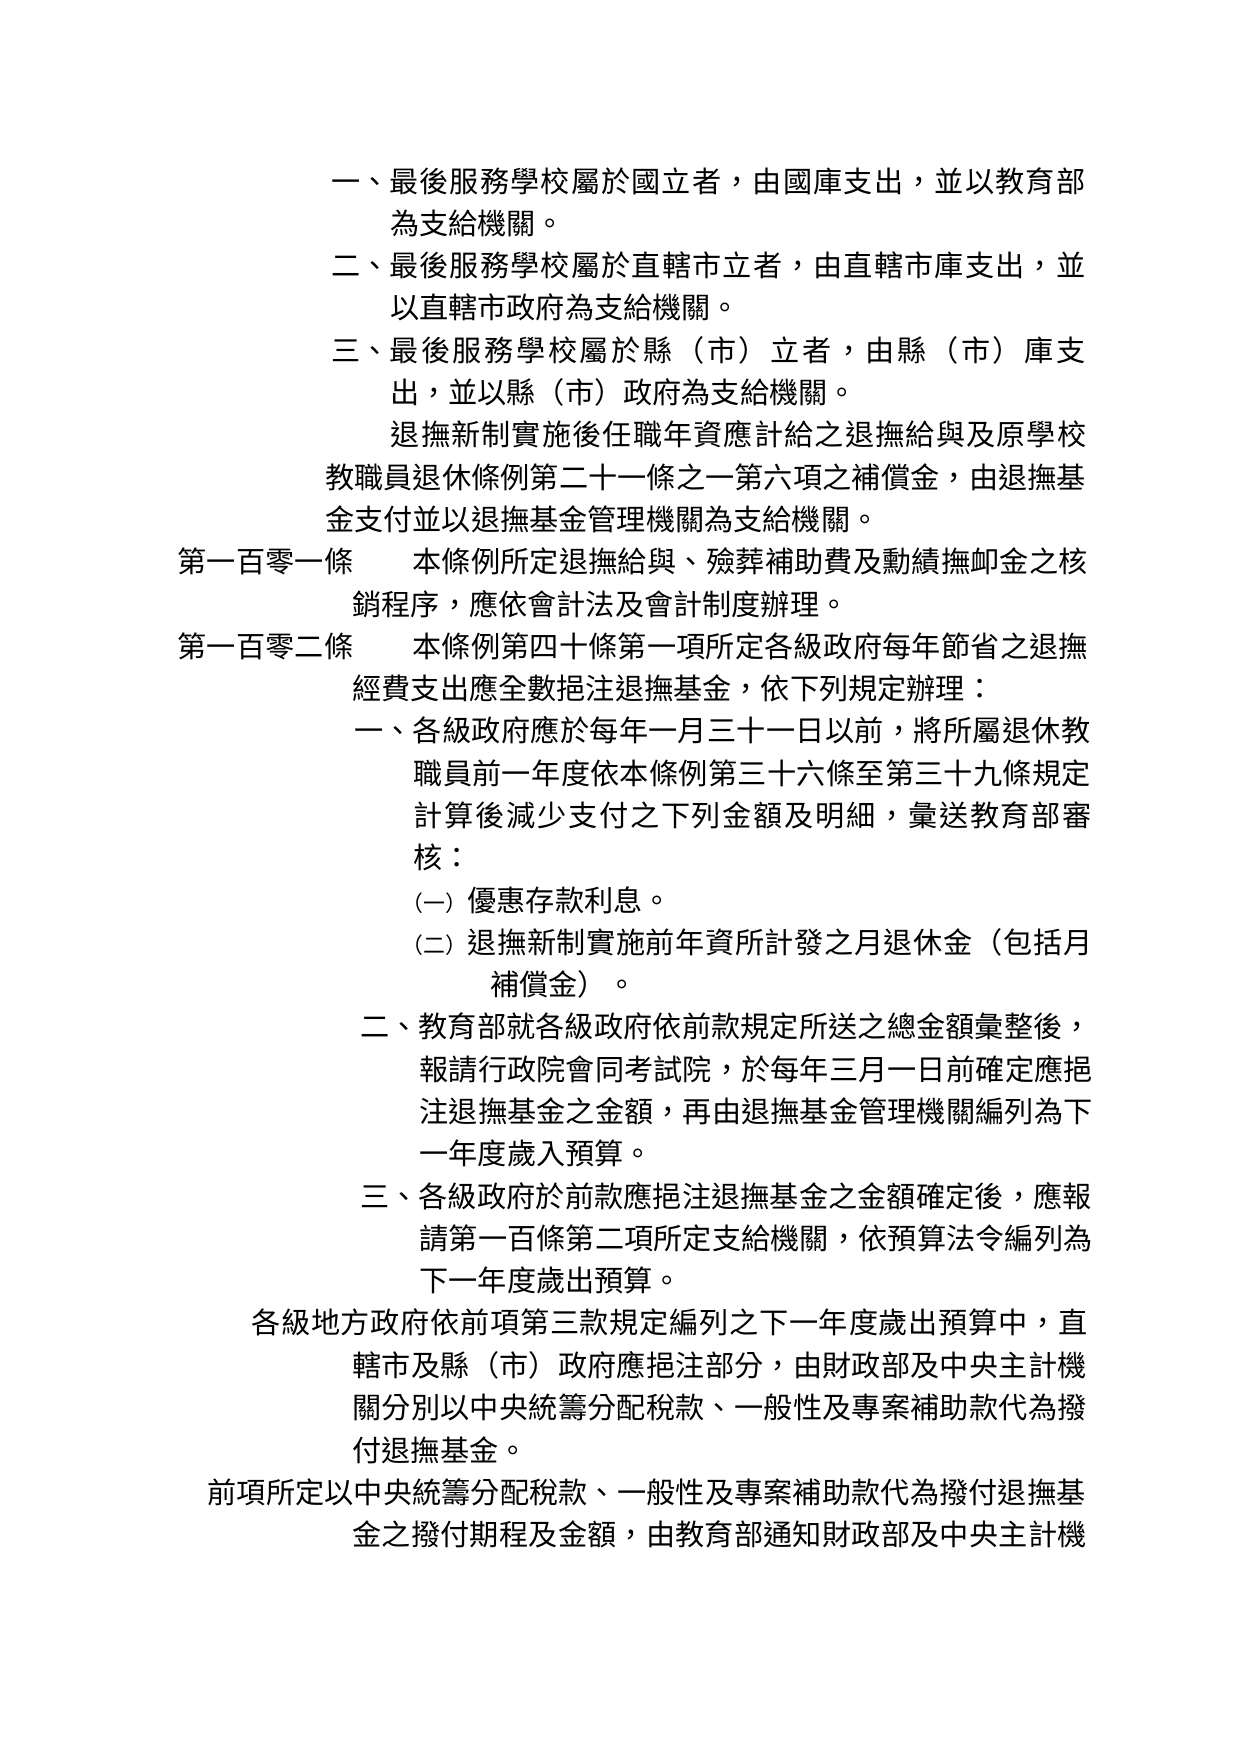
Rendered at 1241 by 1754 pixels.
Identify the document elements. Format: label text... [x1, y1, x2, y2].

list 教育部就各級政府依前款規定所送之總金額彙整後，報請行政院會同考試院，於每年三月一日前確定應挹注退撫基金之金額，再由退撫基金管理機關編列為下一年度歲入預算。 [360, 1004, 1092, 1173]
list 各級政府於前款應挹注退撫基金之金額確定後，應報請第一百條第二項所定支給機關，依預算法令編列為下一年度歲出預算。 [360, 1173, 1092, 1300]
text 各級地方政府依前項第三款規定編列之下一年度歲出預算中，直轄市及縣（市）政府應挹注部分，由財政部及中央主計機關分別以中央統籌分配稅款、一般性及專案補助款代為撥付退撫基金。 [177, 1300, 1088, 1469]
list 最後服務學校屬於國立者，由國庫支出，並以教育部為支給機關。 [331, 158, 1087, 243]
text 第一百零二條 本條例第四十條第一項所定各級政府每年節省之退撫經費支出應全數挹注退撫基金，依下列規定辦理： [177, 623, 1088, 708]
list 優惠存款利息。 [402, 877, 1092, 919]
text 退撫新制實施後任職年資應計給之退撫給與及原學校教職員退休條例第二十一條之一第六項之補償金，由退撫基金支付並以退撫基金管理機關為支給機關。 [325, 412, 1088, 539]
text 第一百零一條 本條例所定退撫給與、殮葬補助費及勳績撫卹金之核銷程序，應依會計法及會計制度辦理。 [177, 539, 1088, 623]
text 前項所定以中央統籌分配稅款、一般性及專案補助款代為撥付退撫基金之撥付期程及金額，由教育部通知財政部及中央主計機 [177, 1469, 1088, 1554]
list 最後服務學校屬於直轄市立者，由直轄市庫支出，並以直轄市政府為支給機關。 [331, 243, 1087, 327]
list 最後服務學校屬於縣（市）立者，由縣（市）庫支出，並以縣（市）政府為支給機關。 [331, 327, 1087, 412]
list 退撫新制實施前年資所計發之月退休金（包括月補償金）。 [402, 919, 1092, 1004]
list 各級政府應於每年一月三十一日以前，將所屬退休教職員前一年度依本條例第三十六條至第三十九條規定計算後減少支付之下列金額及明細，彙送教育部審核： [354, 708, 1092, 877]
